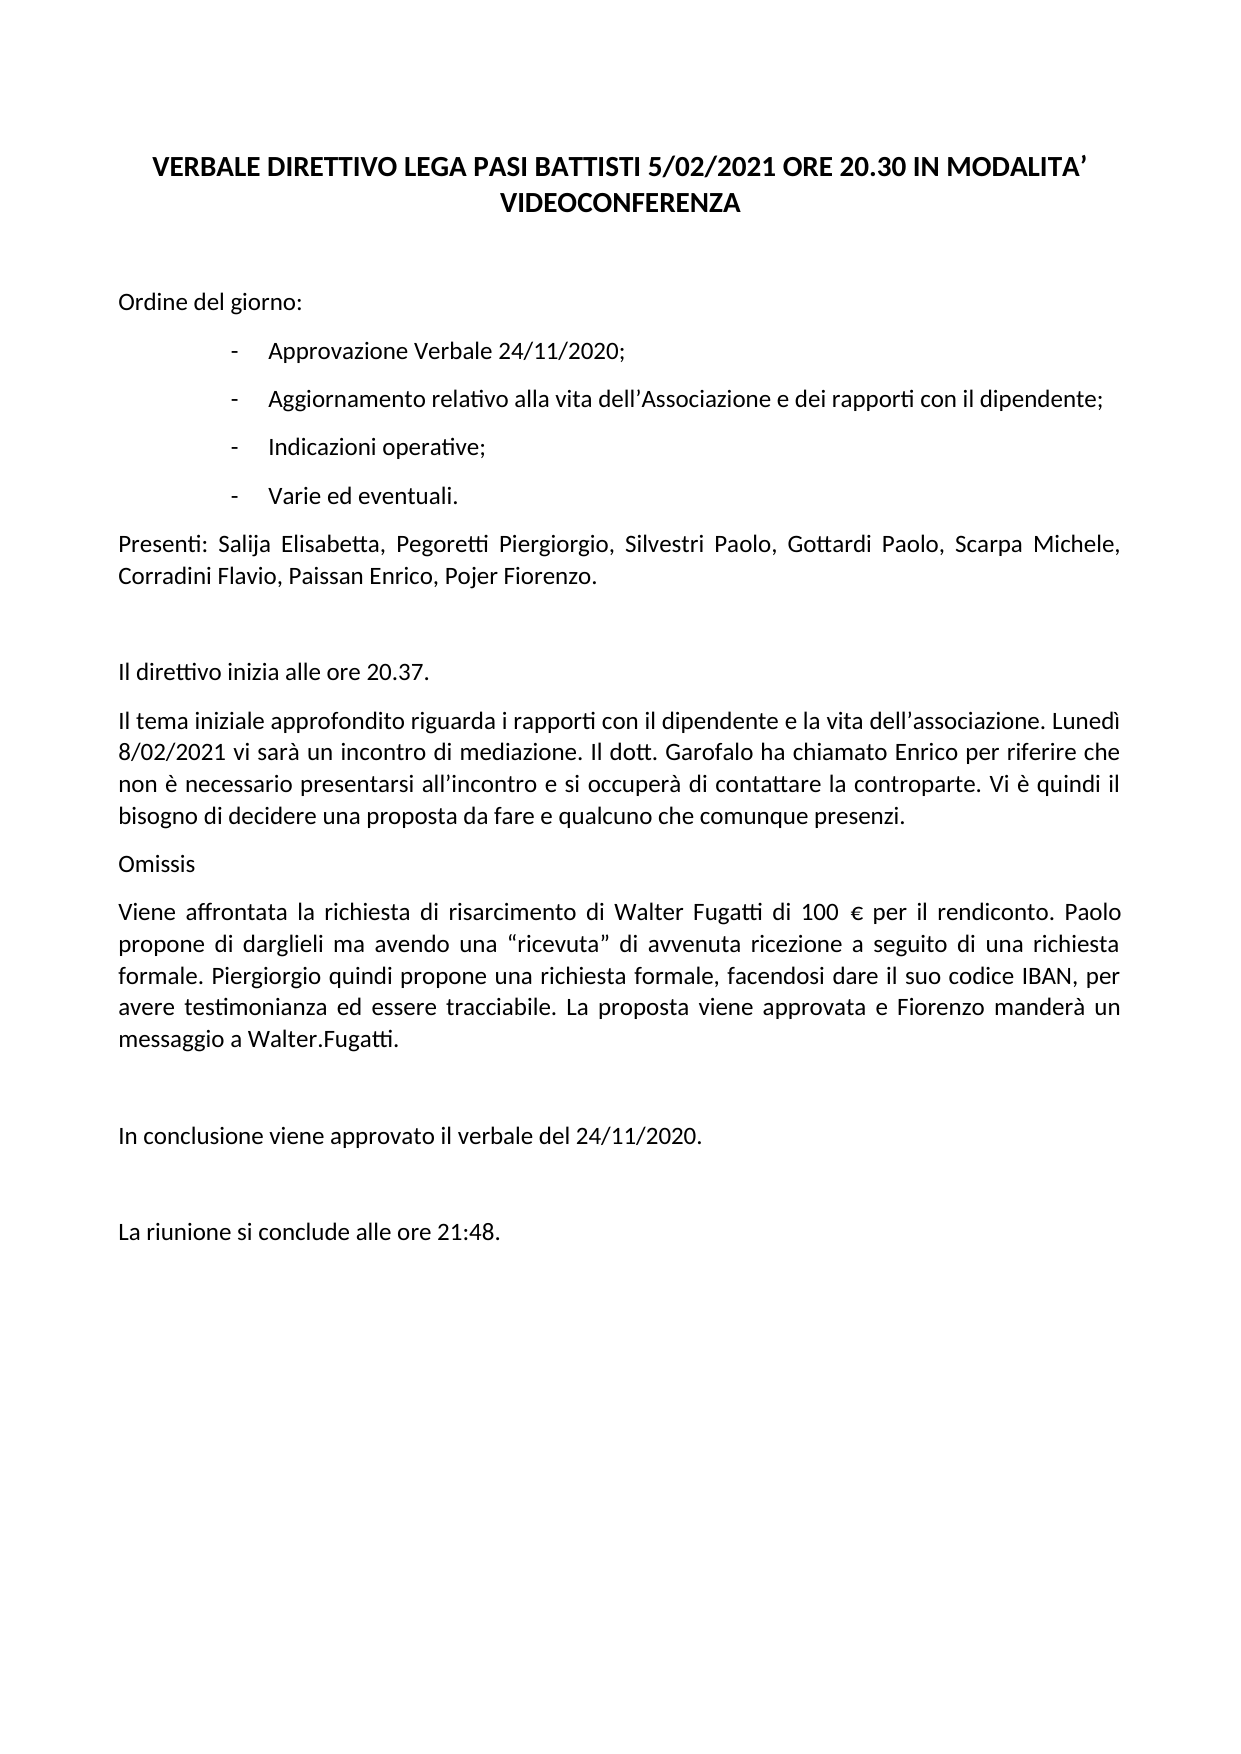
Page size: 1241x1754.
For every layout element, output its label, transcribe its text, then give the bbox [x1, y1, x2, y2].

text Omissis [118, 848, 1122, 879]
list Approvazione Verbale 24/11/2020; [231, 335, 1122, 365]
list Aggiornamento relativo alla vita dell’Associazione e dei rapporti con il dipendente; [231, 383, 1122, 414]
list Varie ed eventuali. [231, 480, 1122, 510]
text Presenti: Salija Elisabetta, Pegoretti Piergiorgio, Silvestri Paolo, Gottardi Paolo, Scarpa Michele, Corradini Flavio, Paissan Enrico, Pojer Fiorenzo. [118, 528, 1122, 590]
text Il tema iniziale approfondito riguarda i rapporti con il dipendente e la vita dell’associazione. Lunedì 8/02/2021 vi sarà un incontro di mediazione. Il dott. Garofalo ha chiamato Enrico per riferire che non è necessario presentarsi all’incontro e si occuperà di contattare la controparte. Vi è quindi il bisogno di decidere una proposta da fare e qualcuno che comunque presenzi. [118, 705, 1122, 830]
text La riunione si conclude alle ore 21:48. [118, 1217, 1122, 1247]
text In conclusione viene approvato il verbale del 24/11/2020. [118, 1120, 1122, 1150]
list Indicazioni operative; [231, 432, 1122, 462]
text Il direttivo inizia alle ore 20.37. [118, 657, 1122, 687]
text Ordine del giorno: [118, 287, 1122, 317]
text VERBALE DIRETTIVO LEGA PASI BATTISTI 5/02/2021 ORE 20.30 IN MODALITA’ VIDEOCONFERENZA [118, 148, 1122, 220]
text Viene affrontata la richiesta di risarcimento di Walter Fugatti di 100 € per il rendiconto. Paolo propone di darglieli ma avendo una “ricevuta” di avvenuta ricezione a seguito di una richiesta formale. Piergiorgio quindi propone una richiesta formale, facendosi dare il suo codice IBAN, per avere testimonianza ed essere tracciabile. La proposta viene approvata e Fiorenzo manderà un messaggio a Walter.Fugatti. [118, 897, 1122, 1054]
